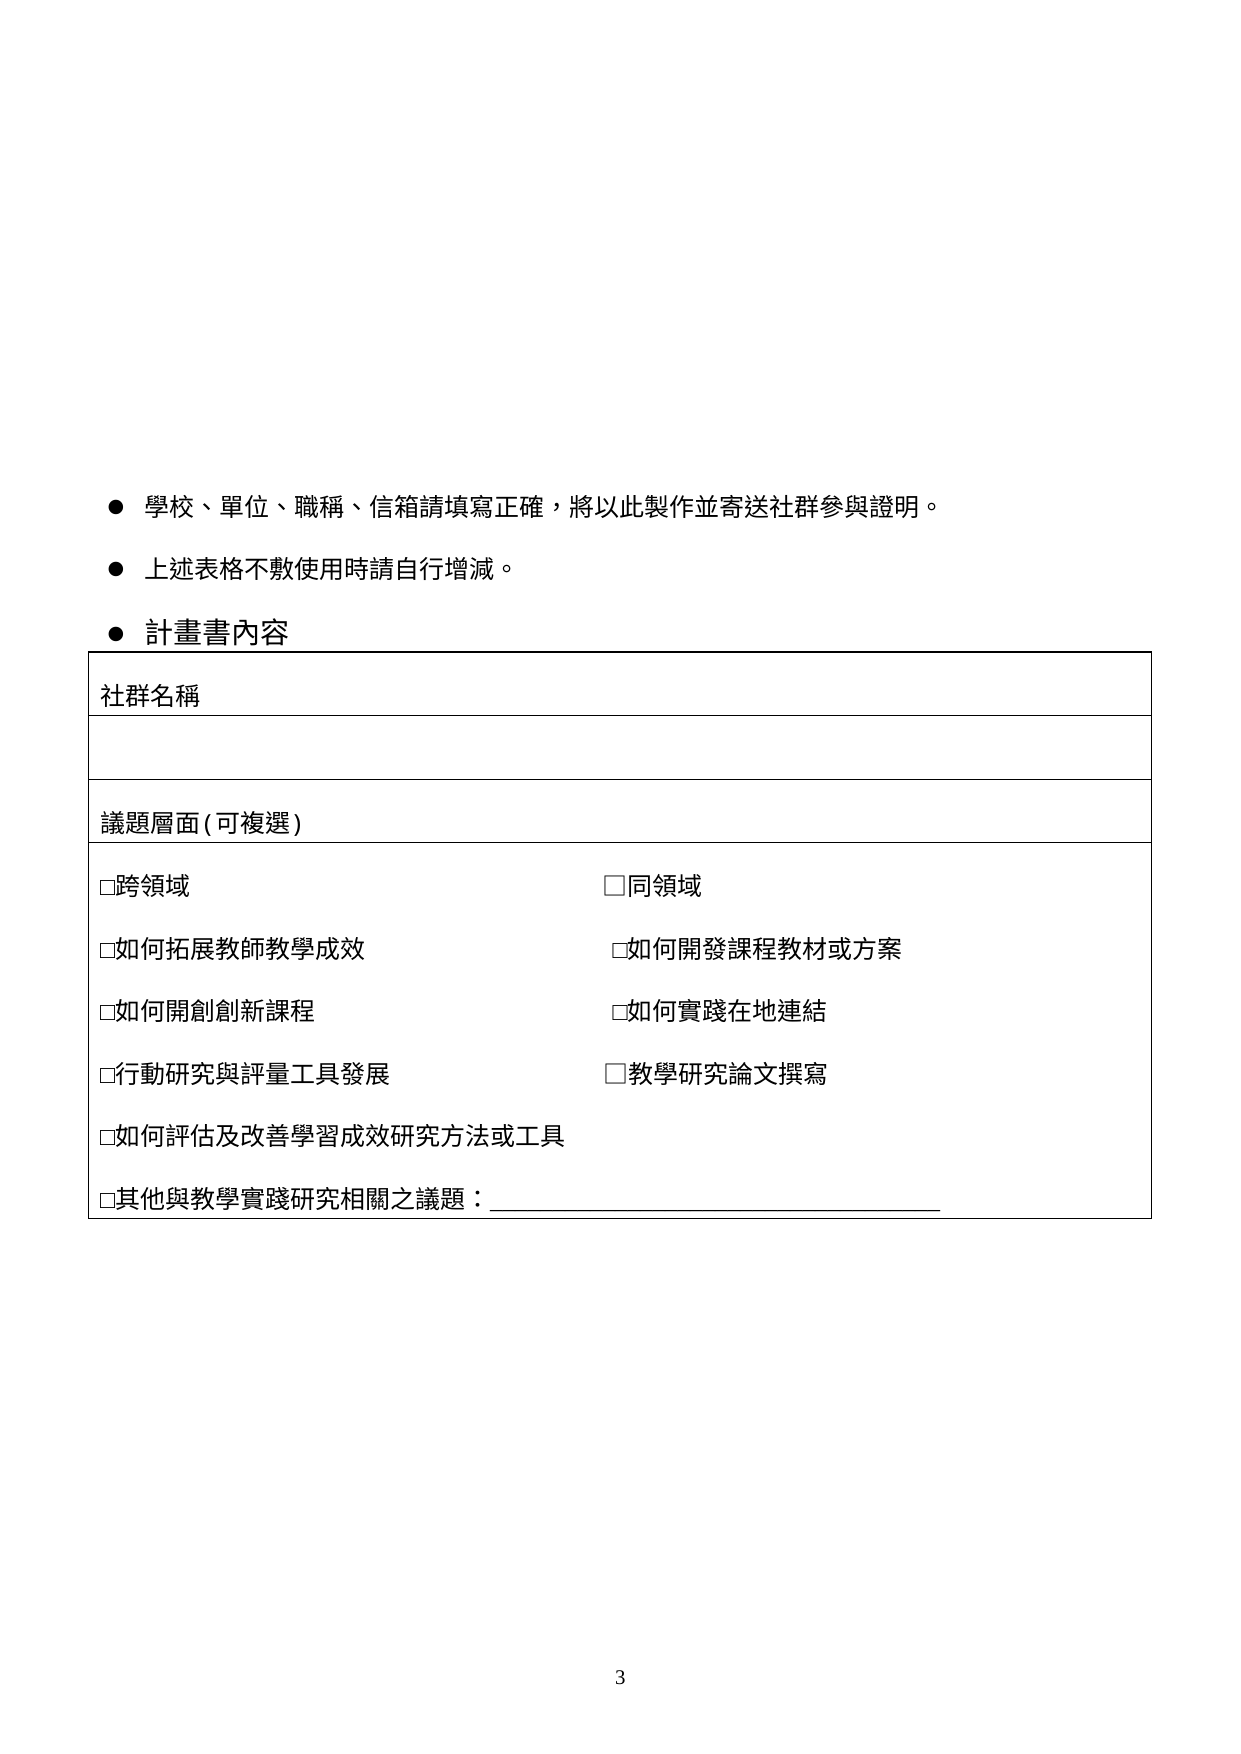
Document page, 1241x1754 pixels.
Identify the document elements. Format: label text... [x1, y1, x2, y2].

list 上述表格不敷使用時請自行增減。 [106, 526, 1152, 589]
table_cell [89, 716, 1151, 778]
table_cell 議題層面(可複選) [89, 780, 1151, 842]
list 學校、單位、職稱、信箱請填寫正確，將以此製作並寄送社群參與證明。 [106, 464, 1152, 526]
table_header 社群名稱 [89, 653, 1151, 715]
table_cell □跨領域 □同領域 □如何拓展教師教學成效 □如何開發課程教材或方案 □如何開創創新課程 □如何實踐在地連結 □行動研究與評量工具發展 □教學研究論文撰寫 □如何評估及改善學習成效研究方法或工具 □其他與教學實踐研究相關之議題：____________________________________ [89, 843, 1151, 1218]
list 計畫書內容 [106, 589, 1152, 651]
